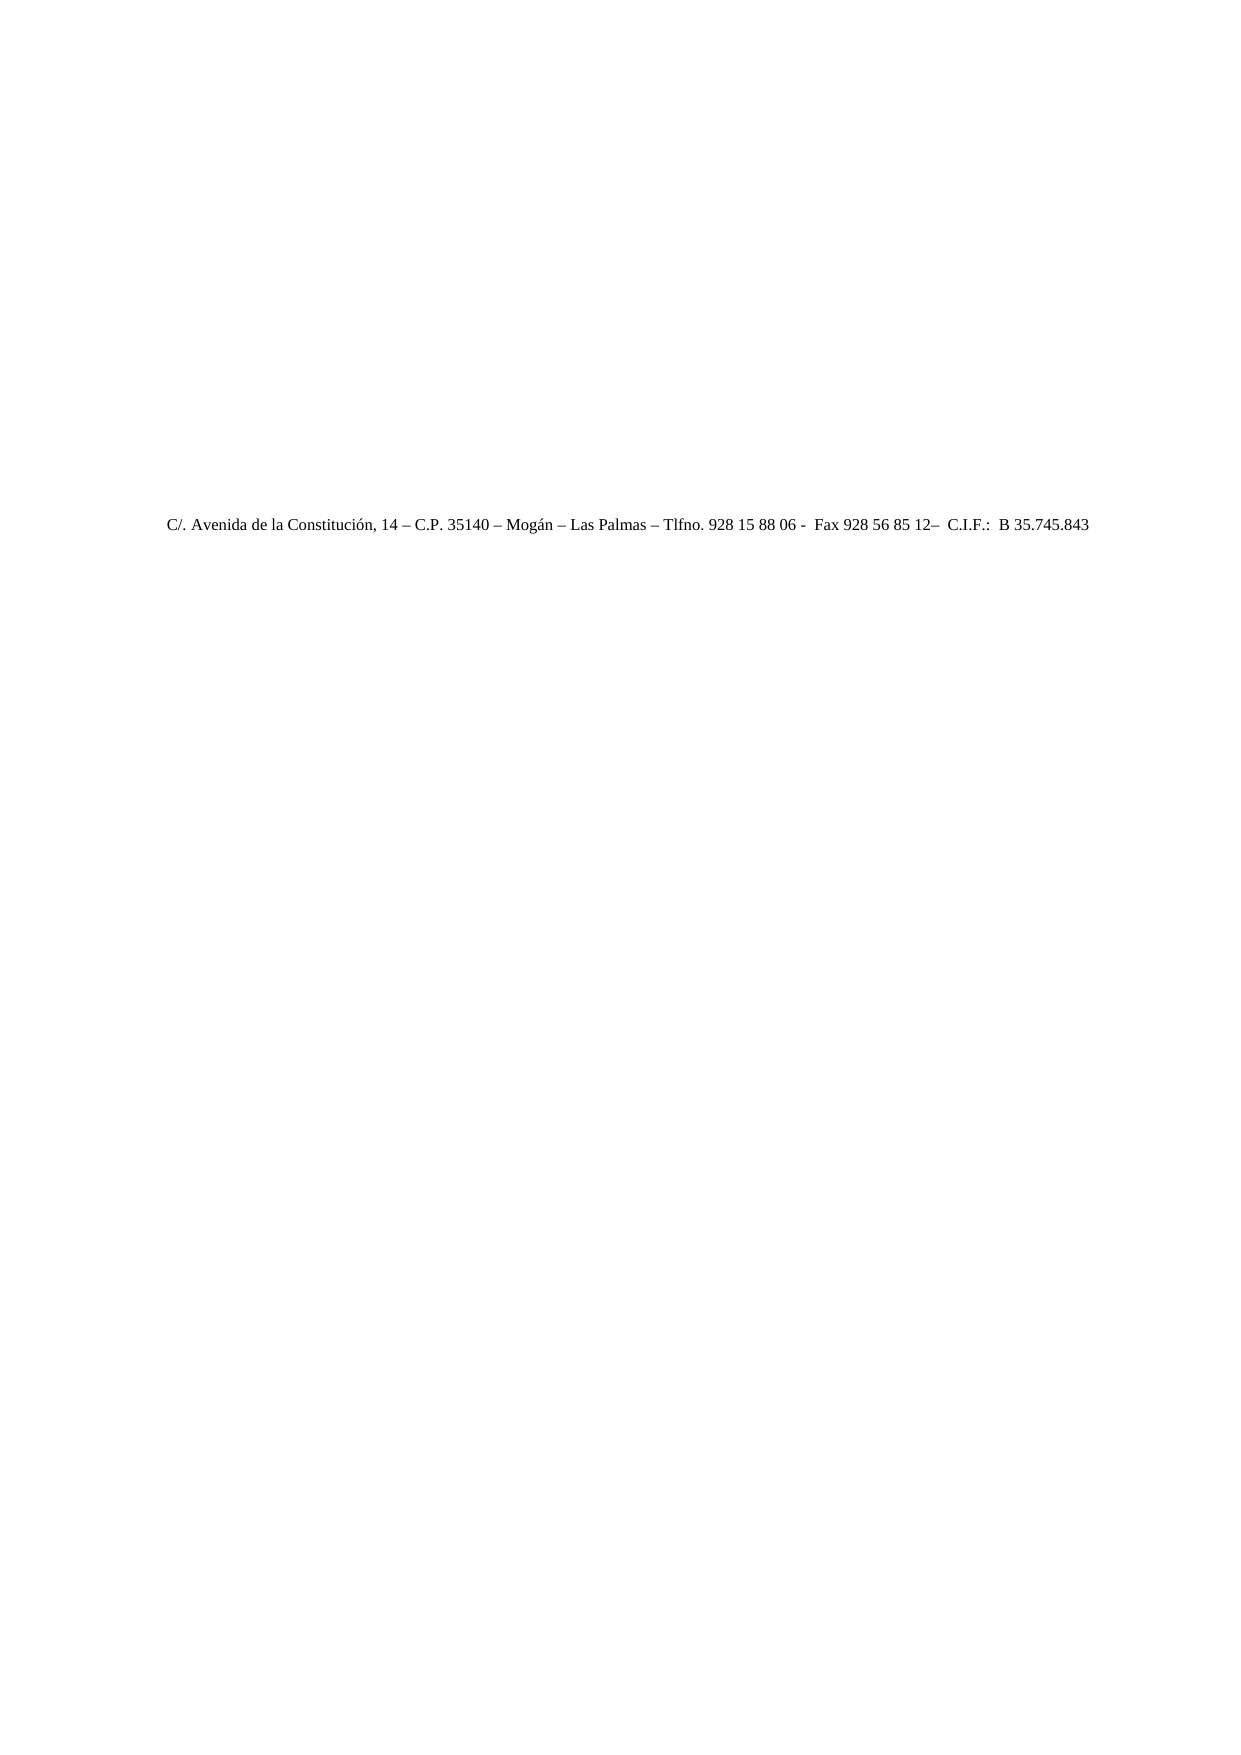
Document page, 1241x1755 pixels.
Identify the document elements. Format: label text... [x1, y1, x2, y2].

text C/. Avenida de la Constitución, 14 – C.P. 35140 – Mogán – Las Palmas – Tlfno. 928 15 88 06 - Fax 928 56 85 12– C.I.F.: B 35.745.843 [167, 514, 1105, 533]
